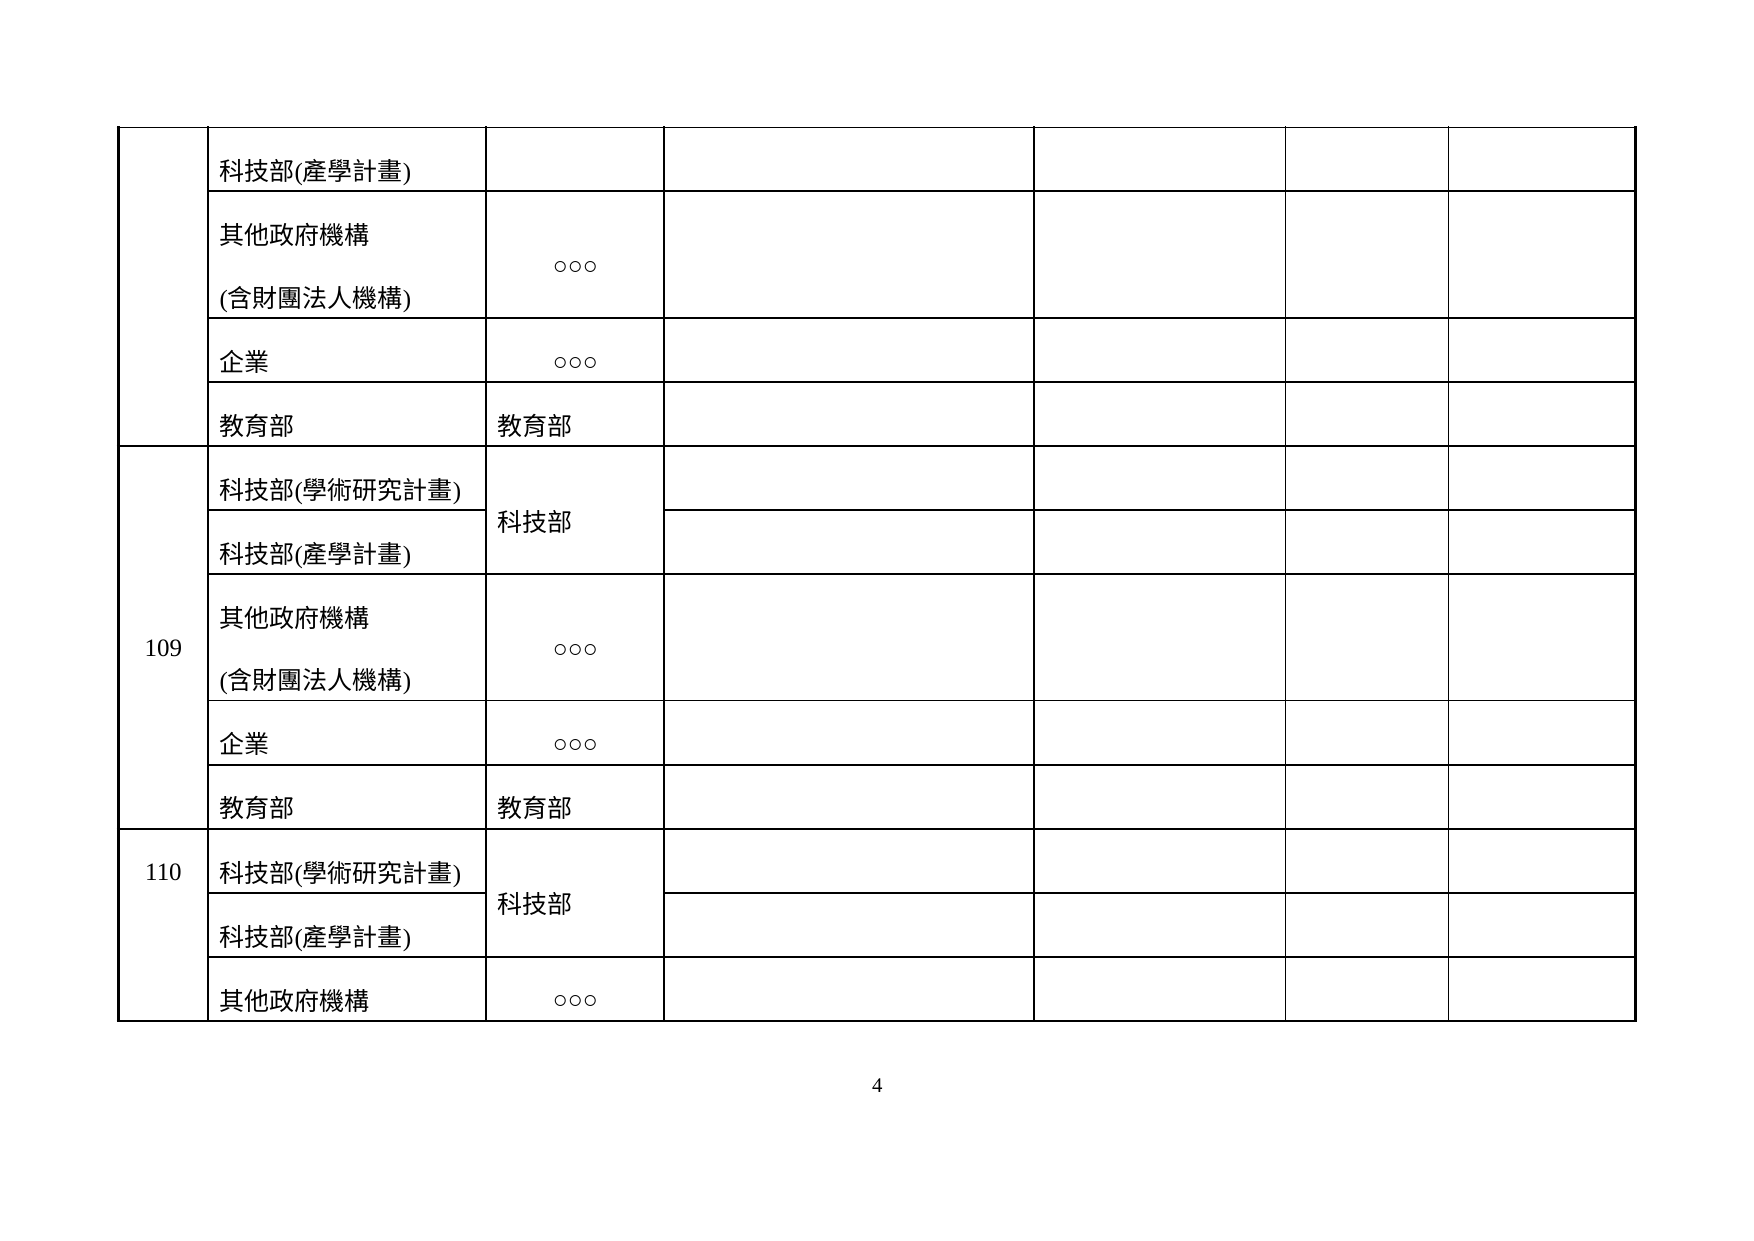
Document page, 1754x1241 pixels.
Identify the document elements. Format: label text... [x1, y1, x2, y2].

table_cell 科技部(學術研究計畫) [209, 830, 485, 892]
table_cell [665, 575, 1033, 700]
table_cell 其他政府機構 (含財團法人機構) [209, 575, 485, 700]
table_cell [1286, 575, 1448, 700]
table_cell [665, 701, 1033, 764]
table_cell [665, 830, 1033, 892]
table_cell [665, 958, 1033, 1020]
table_cell [1286, 192, 1448, 317]
table_cell [1035, 192, 1285, 317]
table_cell [1286, 958, 1448, 1020]
table_cell [1449, 511, 1634, 573]
table_cell [1035, 701, 1285, 764]
table_cell [1035, 447, 1285, 509]
table_cell [1449, 894, 1634, 956]
table_cell [1035, 766, 1285, 828]
table_cell [1035, 894, 1285, 956]
table_cell 教育部 [209, 383, 485, 445]
table_cell 109 [120, 447, 207, 828]
table_cell 科技部 [487, 830, 663, 956]
table_cell [1035, 383, 1285, 445]
table_cell [1286, 383, 1448, 445]
table_cell [665, 128, 1033, 190]
table_cell [665, 511, 1033, 573]
table_cell [1449, 766, 1634, 828]
table_cell [487, 128, 663, 190]
table_cell [1286, 319, 1448, 381]
table_cell [1449, 128, 1634, 190]
table_cell [665, 447, 1033, 509]
table_cell [1286, 447, 1448, 509]
table_cell [1449, 383, 1634, 445]
table_cell [1449, 701, 1634, 764]
table_cell ○○○ [487, 958, 663, 1020]
table_cell ○○○ [487, 575, 663, 700]
table_cell [1449, 575, 1634, 700]
table_cell [665, 383, 1033, 445]
table_cell 教育部 [209, 766, 485, 828]
table_cell [1035, 319, 1285, 381]
table_cell ○○○ [487, 701, 663, 764]
table_cell 其他政府機構 [209, 958, 485, 1020]
table_cell [1035, 830, 1285, 892]
table_cell 企業 [209, 701, 485, 764]
table_cell 教育部 [487, 766, 663, 828]
table_cell [1449, 830, 1634, 892]
table_cell 科技部(產學計畫) [209, 894, 485, 956]
table_cell [1449, 447, 1634, 509]
table_cell 企業 [209, 319, 485, 381]
table_cell [1035, 575, 1285, 700]
table_cell 科技部(產學計畫) [209, 511, 485, 573]
table_cell 教育部 [487, 383, 663, 445]
table_cell [665, 766, 1033, 828]
table_cell [1286, 894, 1448, 956]
table_cell [1449, 192, 1634, 317]
table_cell [120, 128, 207, 445]
table_cell 其他政府機構 (含財團法人機構) [209, 192, 485, 317]
table_cell [1449, 958, 1634, 1020]
table_cell [665, 894, 1033, 956]
table_cell [1035, 958, 1285, 1020]
table_cell [665, 319, 1033, 381]
table_cell 科技部 [487, 447, 663, 573]
table_cell 科技部(產學計畫) [209, 128, 485, 190]
table_cell [1035, 511, 1285, 573]
table_cell [1286, 511, 1448, 573]
table_cell [1286, 830, 1448, 892]
table_cell ○○○ [487, 192, 663, 317]
table_cell [665, 192, 1033, 317]
table_cell [1286, 128, 1448, 190]
table_cell [1286, 701, 1448, 764]
table_cell 科技部(學術研究計畫) [209, 447, 485, 509]
table_cell ○○○ [487, 319, 663, 381]
table_cell [1286, 766, 1448, 828]
table_cell 110 [120, 830, 207, 1020]
table_cell [1035, 128, 1285, 190]
table_cell [1449, 319, 1634, 381]
